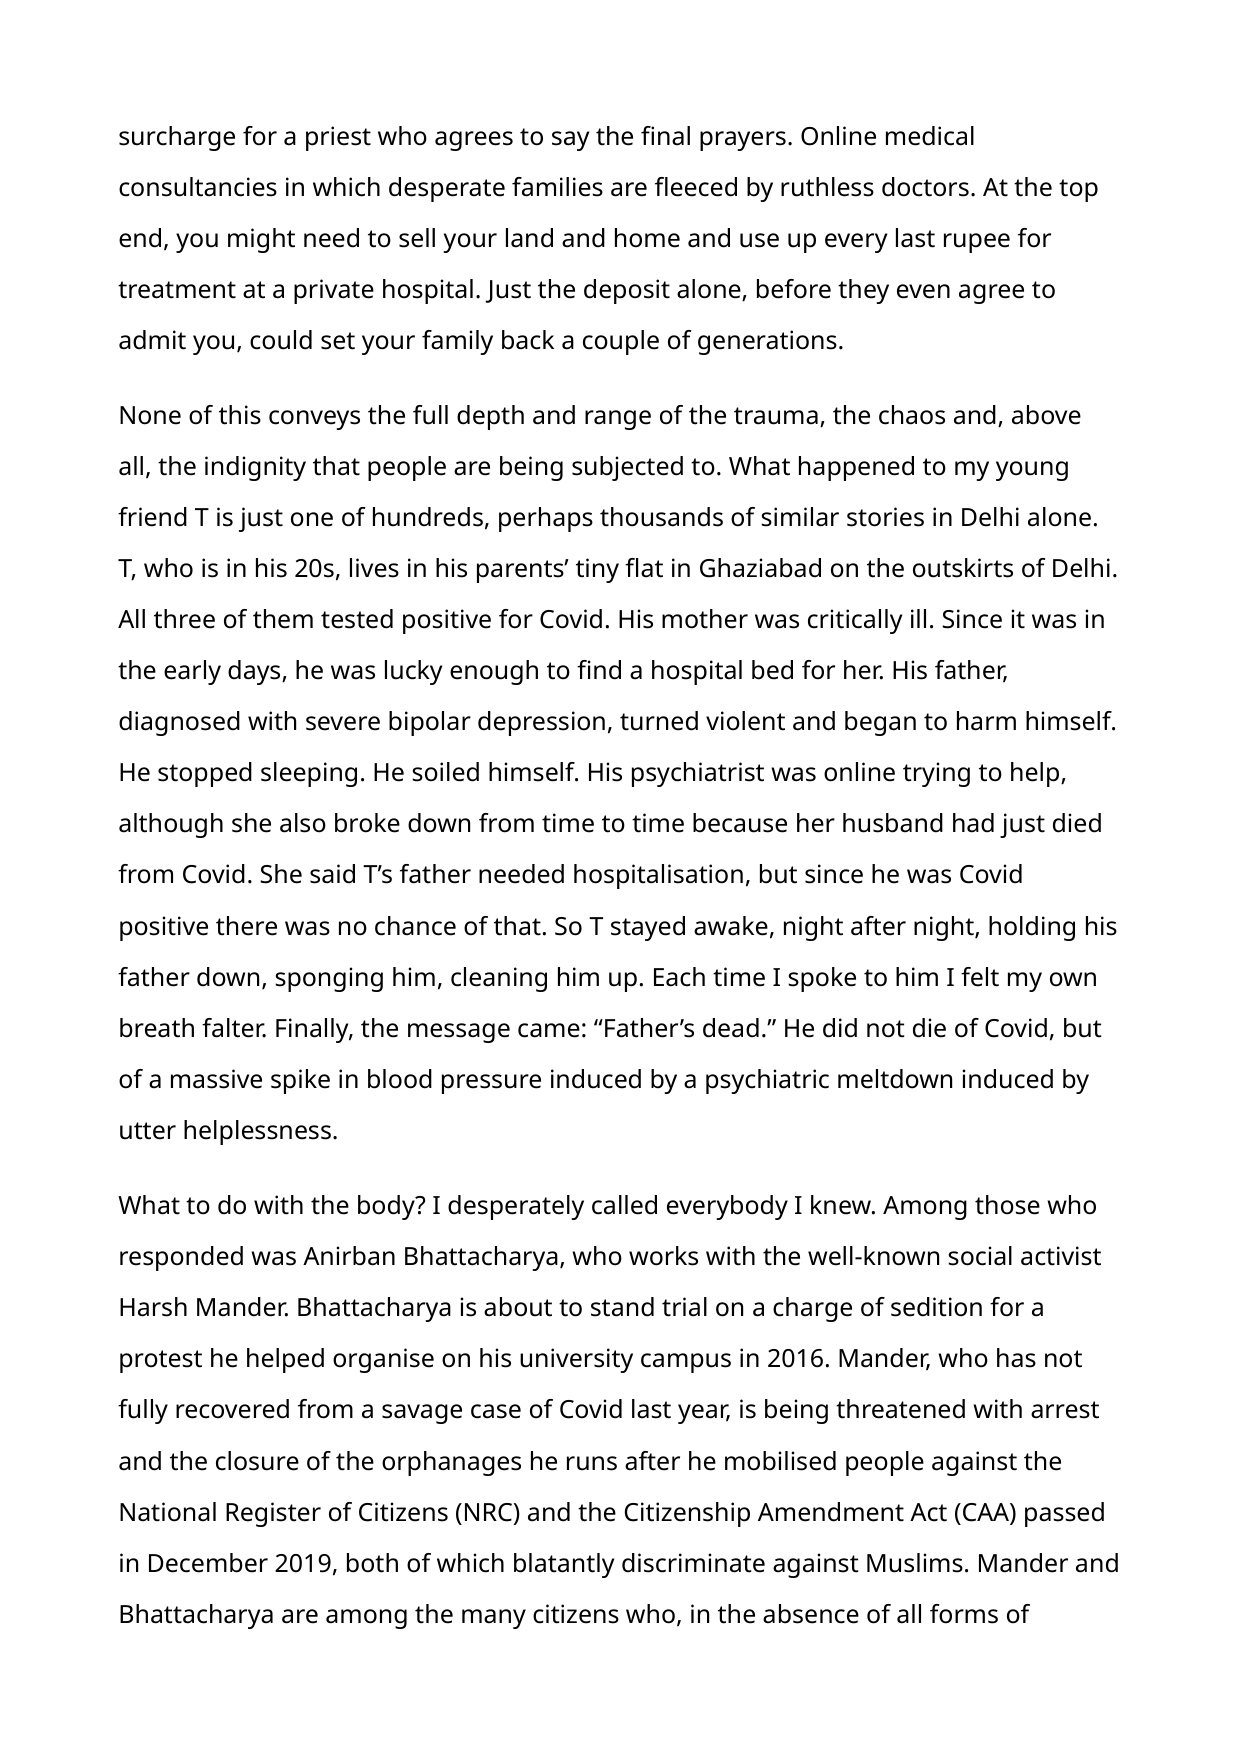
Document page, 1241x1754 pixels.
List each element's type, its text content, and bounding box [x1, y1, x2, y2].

text What to do with the body? I desperately called everybody I knew. Among those who responded was Anirban Bhattacharya, who works with the well-known social activist Harsh Mander. Bhattacharya is about to stand trial on a charge of sedition for a protest he helped organise on his university campus in 2016. Mander, who has not fully recovered from a savage case of Covid last year, is being threatened with arrest and the closure of the orphanages he runs after he mobilised people against the National Register of Citizens (NRC) and the Citizenship Amendment Act (CAA) passed in December 2019, both of which blatantly discriminate against Muslims. Mander and Bhattacharya are among the many citizens who, in the absence of all forms of [118, 1188, 1122, 1630]
text None of this conveys the full depth and range of the trauma, the chaos and, above all, the indignity that people are being subjected to. What happened to my young friend T is just one of hundreds, perhaps thousands of similar stories in Delhi alone. T, who is in his 20s, lives in his parents’ tiny flat in Ghaziabad on the outskirts of Delhi. All three of them tested positive for Covid. His mother was critically ill. Since it was in the early days, he was lucky enough to find a hospital bed for her. His father, diagnosed with severe bipolar depression, turned violent and began to harm himself. He stopped sleeping. He soiled himself. His psychiatrist was online trying to help, although she also broke down from time to time because her husband had just died from Covid. She said T’s father needed hospitalisation, but since he was Covid positive there was no chance of that. So T stayed awake, night after night, holding his father down, sponging him, cleaning him up. Each time I spoke to him I felt my own breath falter. Finally, the message came: “Father’s dead.” He did not die of Covid, but of a massive spike in blood pressure induced by a psychiatric meltdown induced by utter helplessness. [118, 398, 1122, 1146]
text There are markets for other things, too. At the bottom end of the free market, a bribe to sneak a last look at your loved one, bagged and stacked in a hospital mortuary. A surcharge for a priest who agrees to say the final prayers. Online medical consultancies in which desperate families are fleeced by ruthless doctors. At the top end, you might need to sell your land and home and use up every last rupee for treatment at a private hospital. Just the deposit alone, before they even agree to admit you, could set your family back a couple of generations. [118, 118, 1122, 356]
